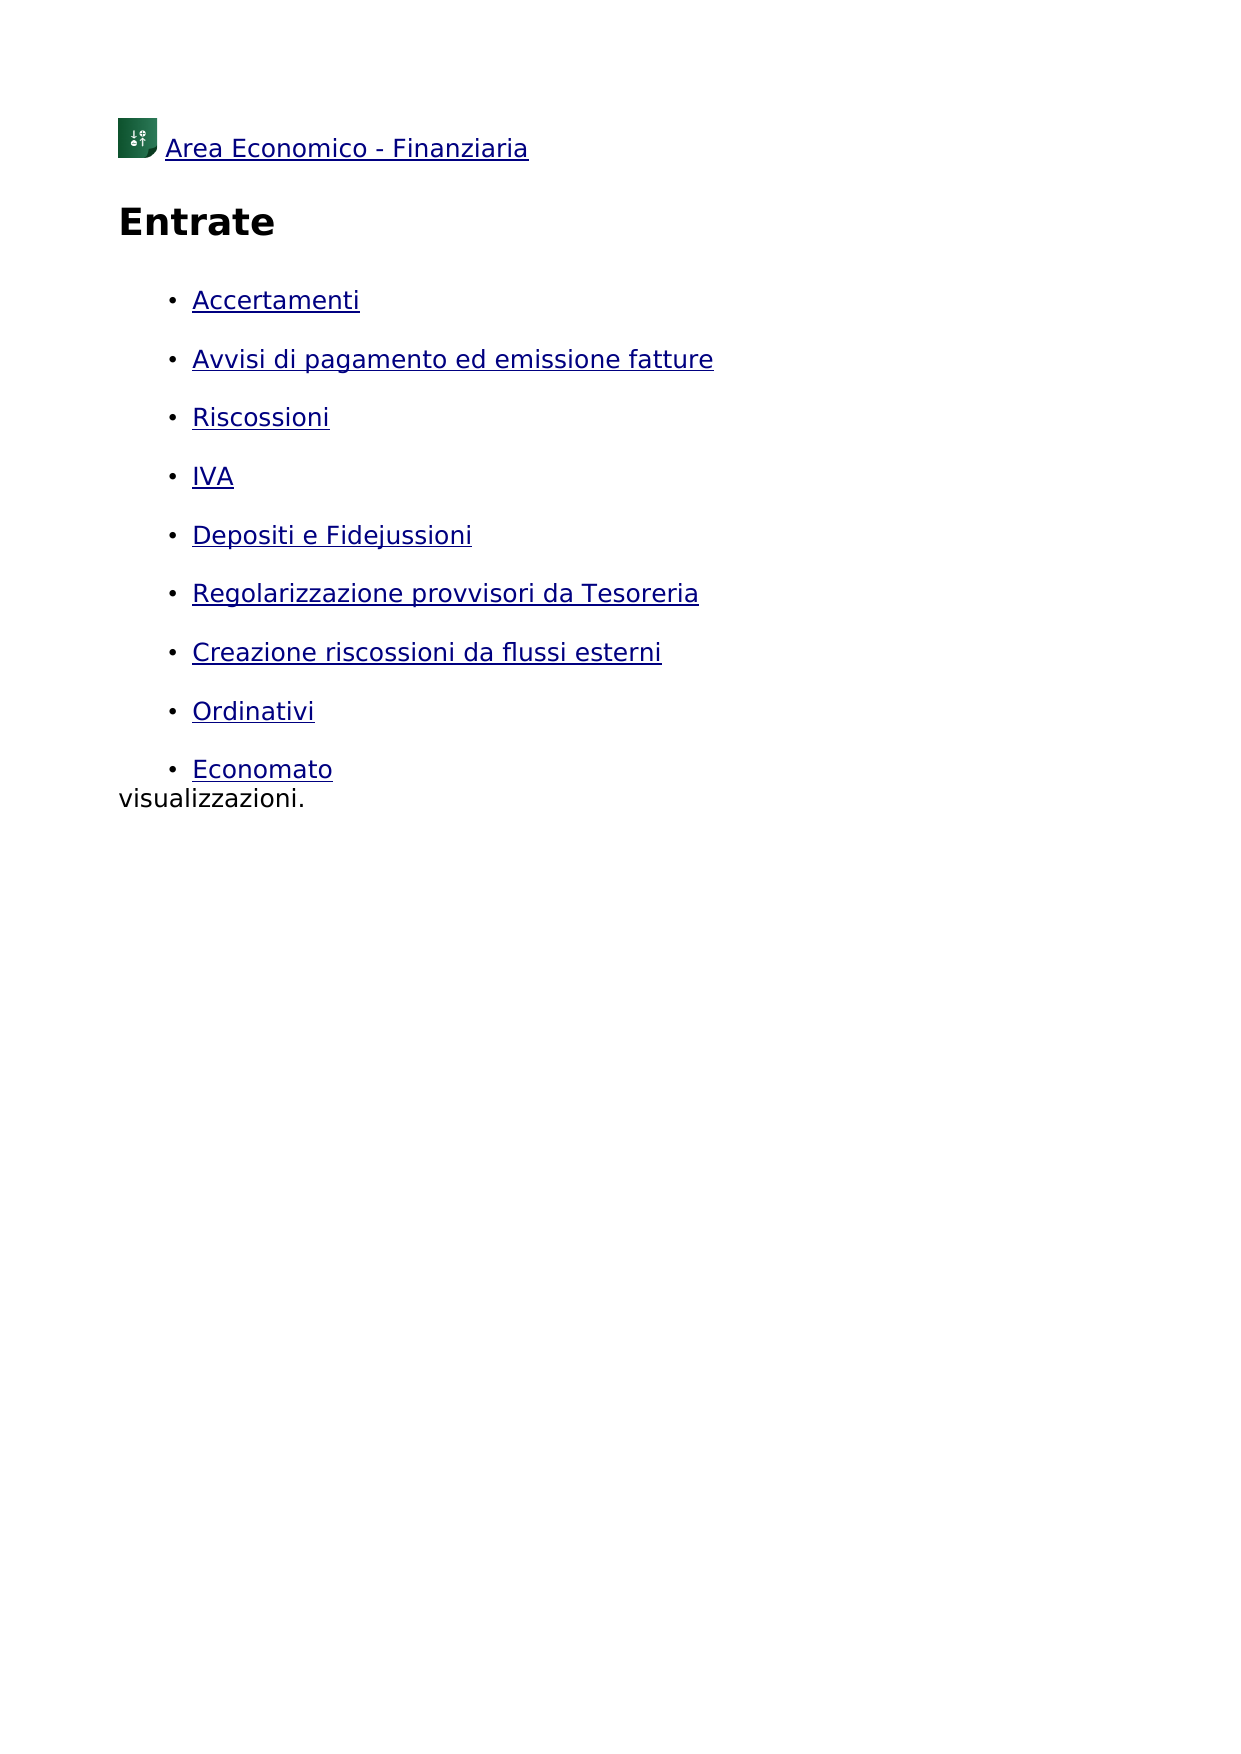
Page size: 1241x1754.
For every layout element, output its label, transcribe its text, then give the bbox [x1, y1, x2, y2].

list Depositi e Fidejussioni [177, 521, 1122, 550]
list Ordinativi [177, 697, 1122, 726]
list Riscossioni [177, 403, 1122, 433]
text Area Economico - Finanziaria [118, 118, 1122, 163]
list Economato [177, 755, 1122, 784]
picture [118, 118, 158, 158]
list Regolarizzazione provvisori da Tesoreria [177, 579, 1122, 609]
subtitle Entrate [118, 201, 1122, 244]
list Avvisi di pagamento ed emissione fatture [177, 345, 1122, 374]
list Accertamenti [177, 286, 1122, 315]
list Creazione riscossioni da flussi esterni [177, 638, 1122, 667]
text visualizzazioni. [118, 784, 1122, 814]
list IVA [177, 462, 1122, 491]
